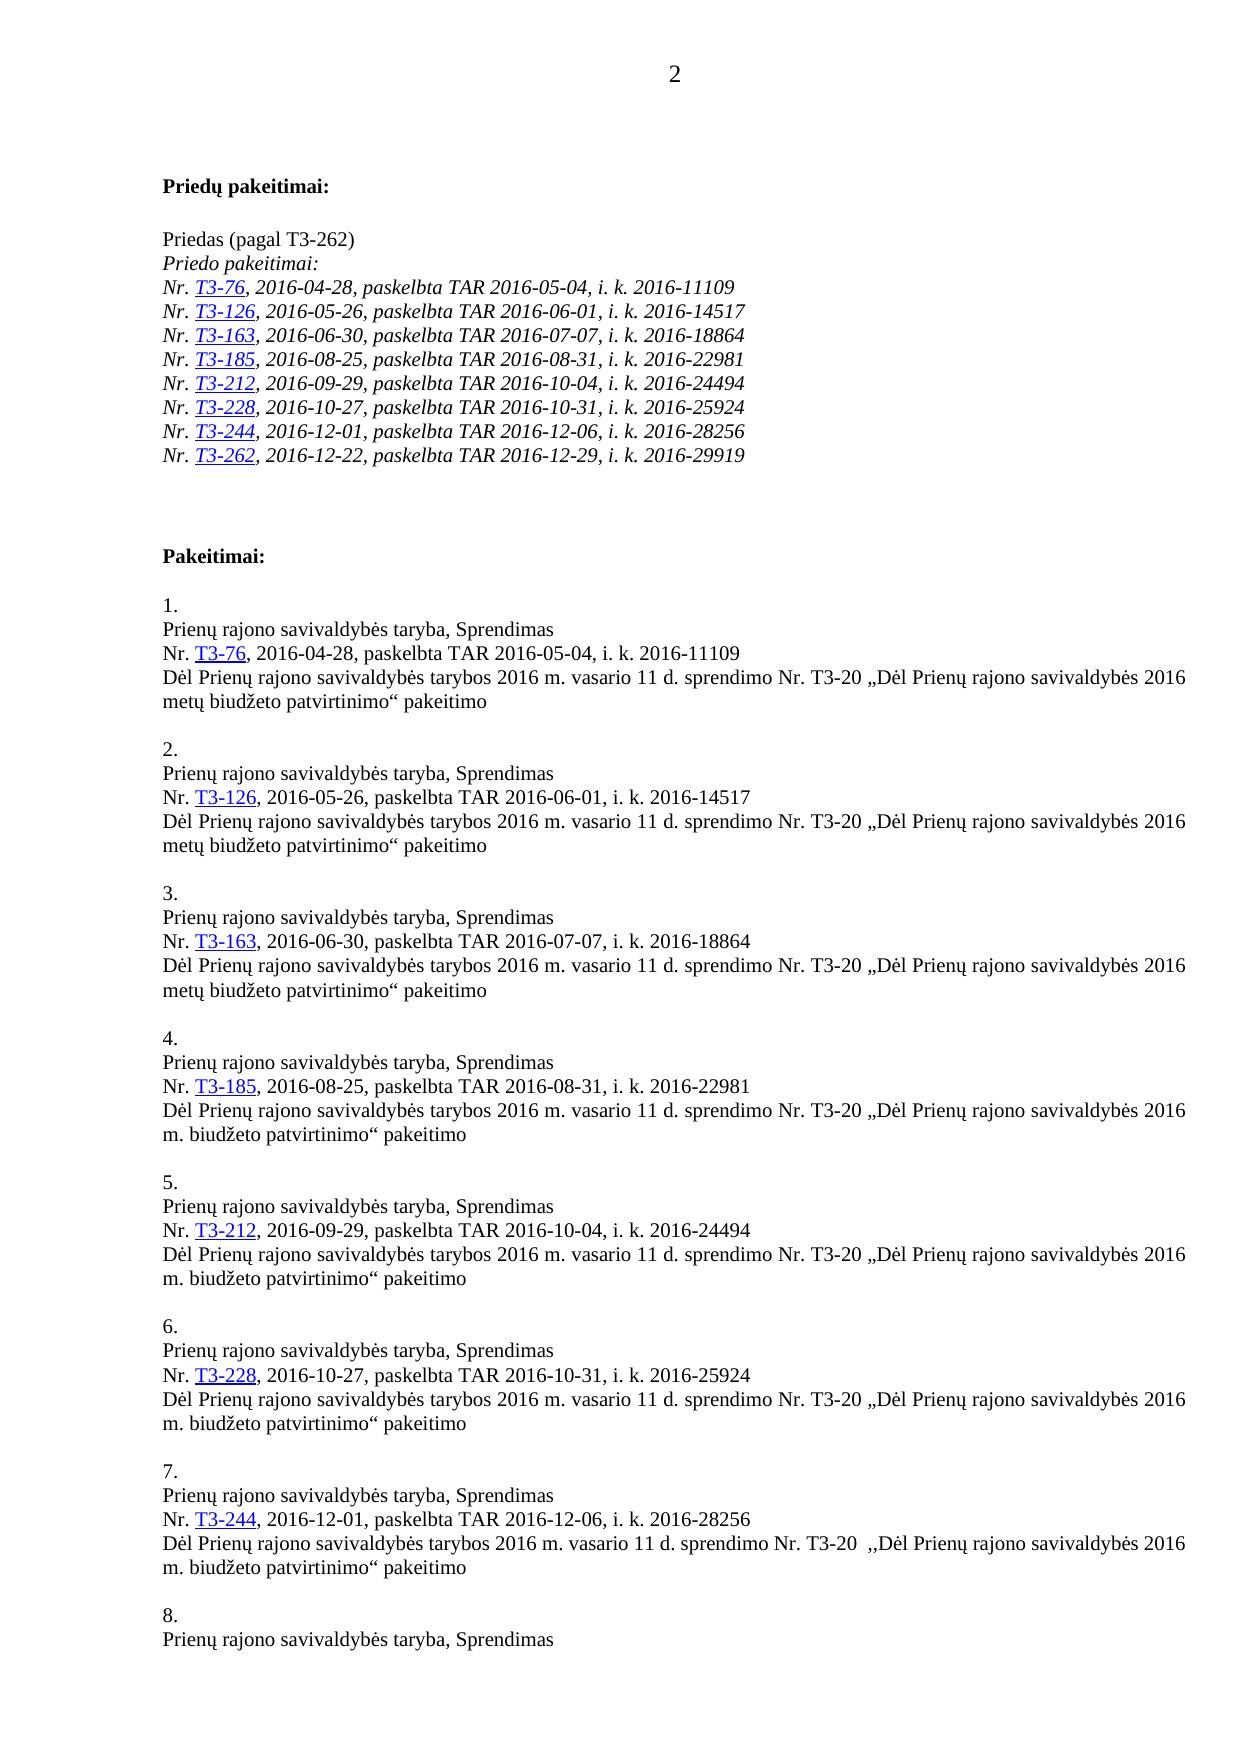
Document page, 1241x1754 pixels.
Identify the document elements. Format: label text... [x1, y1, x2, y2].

text Priedo pakeitimai: [162, 251, 1187, 275]
text Dėl Prienų rajono savivaldybės tarybos 2016 m. vasario 11 d. sprendimo Nr. T3-20 ,,Dėl Prienų rajono savivaldybės 2016 m. biudžeto patvirtinimo“ pakeitimo [162, 1531, 1187, 1579]
text Priedų pakeitimai: [162, 174, 1187, 198]
text Dėl Prienų rajono savivaldybės tarybos 2016 m. vasario 11 d. sprendimo Nr. T3-20 „Dėl Prienų rajono savivaldybės 2016 m. biudžeto patvirtinimo“ pakeitimo [162, 1242, 1187, 1290]
text Pakeitimai: [162, 544, 1187, 568]
text Dėl Prienų rajono savivaldybės tarybos 2016 m. vasario 11 d. sprendimo Nr. T3-20 „Dėl Prienų rajono savivaldybės 2016 m. biudžeto patvirtinimo“ pakeitimo [162, 1387, 1187, 1435]
text Nr. T3-244, 2016-12-01, paskelbta TAR 2016-12-06, i. k. 2016-28256 [162, 419, 1187, 443]
text 2. [162, 737, 1187, 761]
text Nr. T3-76, 2016-04-28, paskelbta TAR 2016-05-04, i. k. 2016-11109 [162, 275, 1187, 299]
text Dėl Prienų rajono savivaldybės tarybos 2016 m. vasario 11 d. sprendimo Nr. T3-20 „Dėl Prienų rajono savivaldybės 2016 metų biudžeto patvirtinimo“ pakeitimo [162, 665, 1187, 713]
text Nr. T3-228, 2016-10-27, paskelbta TAR 2016-10-31, i. k. 2016-25924 [162, 1362, 1187, 1387]
text Nr. T3-163, 2016-06-30, paskelbta TAR 2016-07-07, i. k. 2016-18864 [162, 323, 1187, 347]
text Nr. T3-212, 2016-09-29, paskelbta TAR 2016-10-04, i. k. 2016-24494 [162, 1218, 1187, 1242]
text Nr. T3-228, 2016-10-27, paskelbta TAR 2016-10-31, i. k. 2016-25924 [162, 395, 1187, 419]
text Prienų rajono savivaldybės taryba, Sprendimas [162, 761, 1187, 785]
text Nr. T3-76, 2016-04-28, paskelbta TAR 2016-05-04, i. k. 2016-11109 [162, 641, 1187, 665]
text Prienų rajono savivaldybės taryba, Sprendimas [162, 617, 1187, 641]
text 4. [162, 1026, 1187, 1050]
text Priedas (pagal T3-262) [162, 227, 1187, 251]
text 6. [162, 1314, 1187, 1338]
text 1. [162, 592, 1187, 617]
text 5. [162, 1170, 1187, 1194]
text 8. [162, 1603, 1187, 1627]
text Nr. T3-126, 2016-05-26, paskelbta TAR 2016-06-01, i. k. 2016-14517 [162, 785, 1187, 809]
text Prienų rajono savivaldybės taryba, Sprendimas [162, 1050, 1187, 1074]
text Nr. T3-126, 2016-05-26, paskelbta TAR 2016-06-01, i. k. 2016-14517 [162, 299, 1187, 323]
text Nr. T3-262, 2016-12-22, paskelbta TAR 2016-12-29, i. k. 2016-29919 [162, 443, 1187, 467]
text 7. [162, 1459, 1187, 1483]
text Nr. T3-163, 2016-06-30, paskelbta TAR 2016-07-07, i. k. 2016-18864 [162, 929, 1187, 953]
text Dėl Prienų rajono savivaldybės tarybos 2016 m. vasario 11 d. sprendimo Nr. T3-20 „Dėl Prienų rajono savivaldybės 2016 metų biudžeto patvirtinimo“ pakeitimo [162, 809, 1187, 857]
text Prienų rajono savivaldybės taryba, Sprendimas [162, 1483, 1187, 1507]
text Prienų rajono savivaldybės taryba, Sprendimas [162, 1627, 1187, 1651]
text Nr. T3-185, 2016-08-25, paskelbta TAR 2016-08-31, i. k. 2016-22981 [162, 347, 1187, 371]
text Prienų rajono savivaldybės taryba, Sprendimas [162, 1194, 1187, 1218]
text Prienų rajono savivaldybės taryba, Sprendimas [162, 1338, 1187, 1362]
text Prienų rajono savivaldybės taryba, Sprendimas [162, 905, 1187, 929]
text Dėl Prienų rajono savivaldybės tarybos 2016 m. vasario 11 d. sprendimo Nr. T3-20 „Dėl Prienų rajono savivaldybės 2016 m. biudžeto patvirtinimo“ pakeitimo [162, 1098, 1187, 1146]
text Dėl Prienų rajono savivaldybės tarybos 2016 m. vasario 11 d. sprendimo Nr. T3-20 „Dėl Prienų rajono savivaldybės 2016 metų biudžeto patvirtinimo“ pakeitimo [162, 953, 1187, 1002]
text Nr. T3-212, 2016-09-29, paskelbta TAR 2016-10-04, i. k. 2016-24494 [162, 371, 1187, 395]
text 3. [162, 881, 1187, 905]
text Nr. T3-244, 2016-12-01, paskelbta TAR 2016-12-06, i. k. 2016-28256 [162, 1507, 1187, 1531]
text Nr. T3-185, 2016-08-25, paskelbta TAR 2016-08-31, i. k. 2016-22981 [162, 1074, 1187, 1098]
